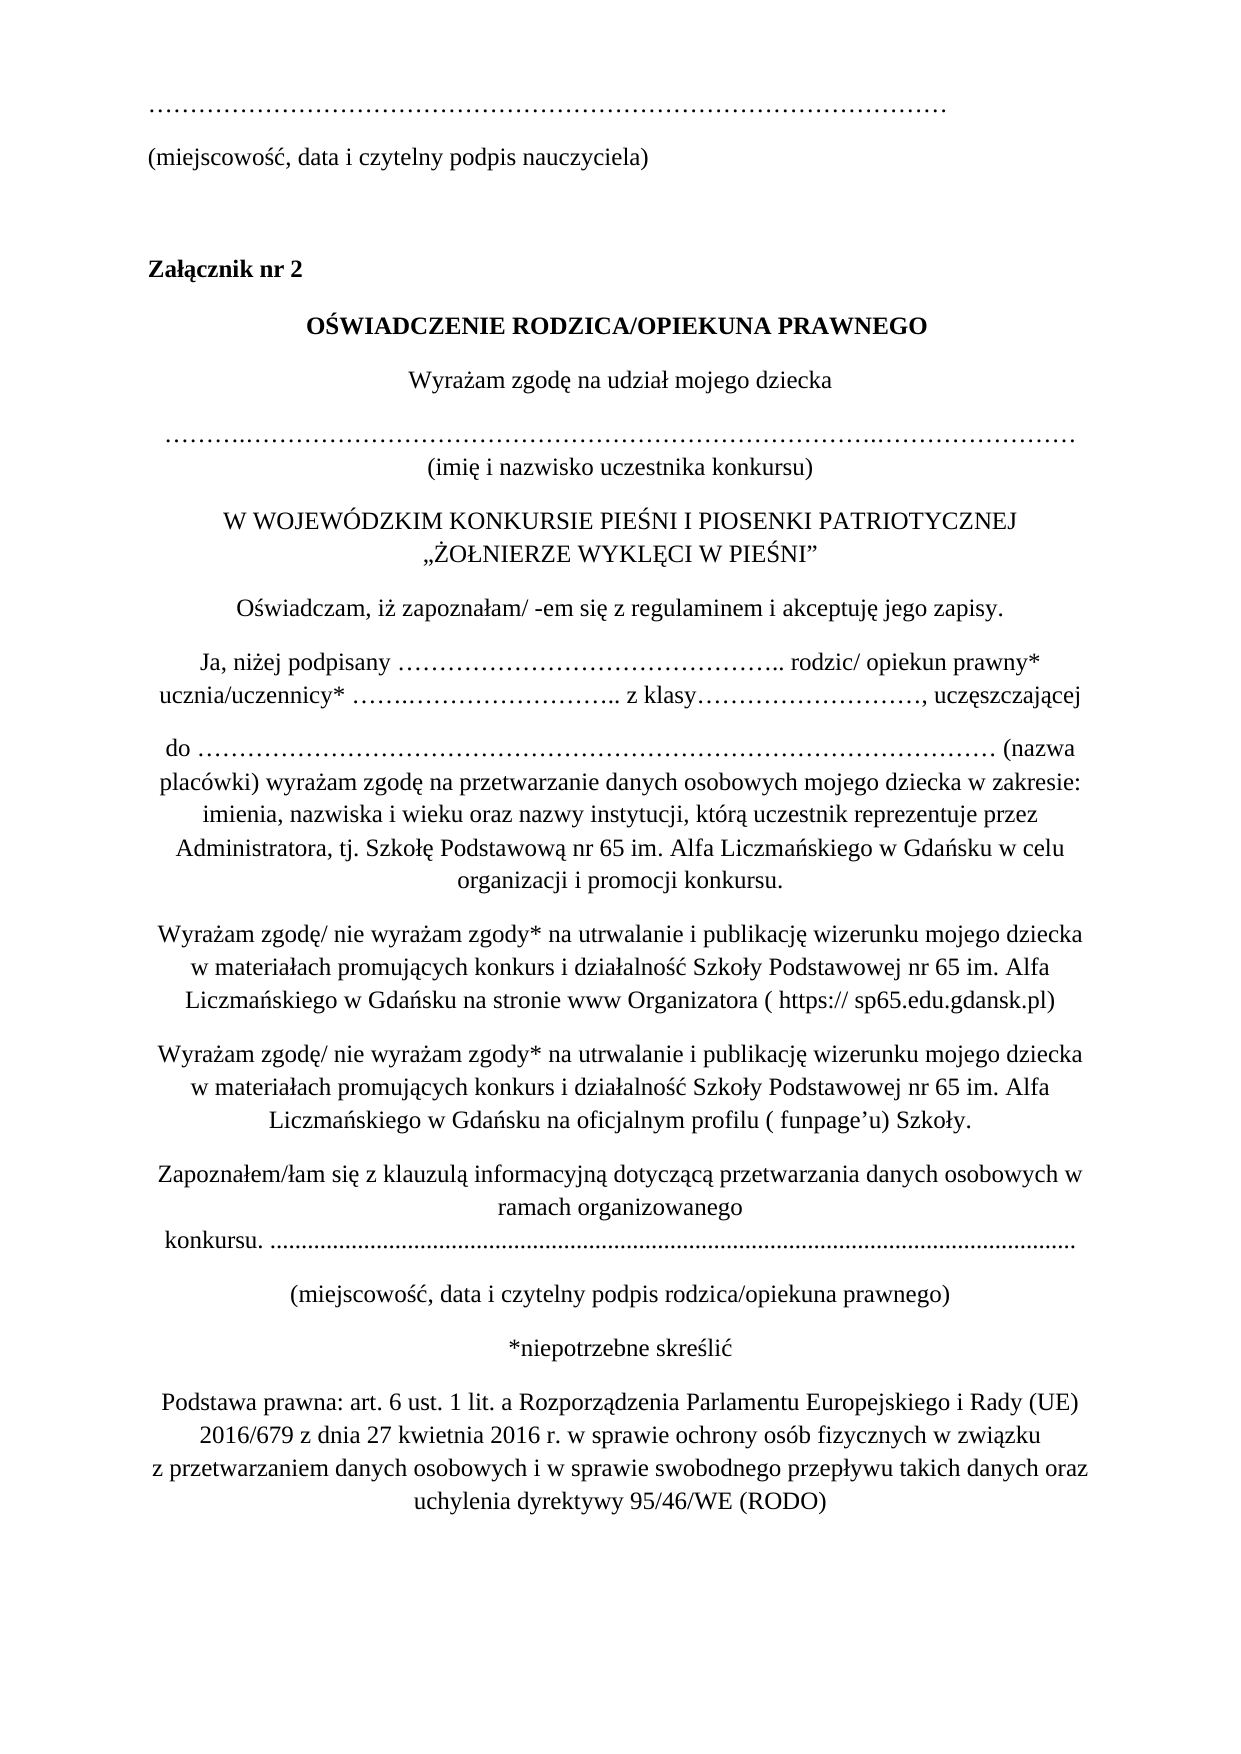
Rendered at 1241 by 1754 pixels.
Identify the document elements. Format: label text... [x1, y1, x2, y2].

text ……….………………………………………………………………….…………………… (imię i nazwisko uczestnika konkursu) [148, 419, 1092, 481]
text Ja, niżej podpisany ……………………………………….. rodzic/ opiekun prawny* ucznia/uczennicy* …….…………………….. z klasy………………………, uczęszczającej [148, 647, 1092, 708]
text do …………………………………………………………………………………… (nazwa placówki) wyrażam zgodę na przetwarzanie danych osobowych mojego dziecka w zakresie: imienia, nazwiska i wieku oraz nazwy instytucji, którą uczestnik reprezentuje przez Administratora, tj. Szkołę Podstawową nr 65 im. Alfa Liczmańskiego w Gdańsku w celu organizacji i promocji konkursu. [148, 733, 1092, 894]
text Wyrażam zgodę/ nie wyrażam zgody* na utrwalanie i publikację wizerunku mojego dziecka w materiałach promujących konkurs i działalność Szkoły Podstawowej nr 65 im. Alfa Liczmańskiego w Gdańsku na oficjalnym profilu ( funpage’u) Szkoły. [148, 1039, 1092, 1134]
text W WOJEWÓDZKIM KONKURSIE PIEŚNI I PIOSENKI PATRIOTYCZNEJ „ŻOŁNIERZE WYKLĘCI W PIEŚNI” [148, 506, 1092, 568]
text Podstawa prawna: art. 6 ust. 1 lit. a Rozporządzenia Parlamentu Europejskiego i Rady (UE) 2016/679 z dnia 27 kwietnia 2016 r. w sprawie ochrony osób fizycznych w związku [148, 1387, 1092, 1449]
text OŚWIADCZENIE RODZICA/OPIEKUNA PRAWNEGO [148, 311, 1092, 340]
text (miejscowość, data i czytelny podpis nauczyciela) [148, 142, 1092, 171]
text Zapoznałem/łam się z klauzulą informacyjną dotyczącą przetwarzania danych osobowych w ramach organizowanego konkursu. ................................................................................................................................. [148, 1159, 1092, 1254]
text Wyrażam zgodę na udział mojego dziecka [148, 365, 1092, 394]
text z przetwarzaniem danych osobowych i w sprawie swobodnego przepływu takich danych oraz uchylenia dyrektywy 95/46/WE (RODO) [148, 1453, 1092, 1515]
text Wyrażam zgodę/ nie wyrażam zgody* na utrwalanie i publikację wizerunku mojego dziecka w materiałach promujących konkurs i działalność Szkoły Podstawowej nr 65 im. Alfa Liczmańskiego w Gdańsku na stronie www Organizatora ( https:// sp65.edu.gdansk.pl) [148, 919, 1092, 1014]
text …………………………………………………………………………………… [148, 89, 1092, 117]
text Załącznik nr 2 [148, 254, 1092, 283]
text (miejscowość, data i czytelny podpis rodzica/opiekuna prawnego) [148, 1279, 1092, 1308]
text *niepotrzebne skreślić [148, 1333, 1092, 1362]
text Oświadczam, iż zapoznałam/ -em się z regulaminem i akceptuję jego zapisy. [148, 593, 1092, 622]
